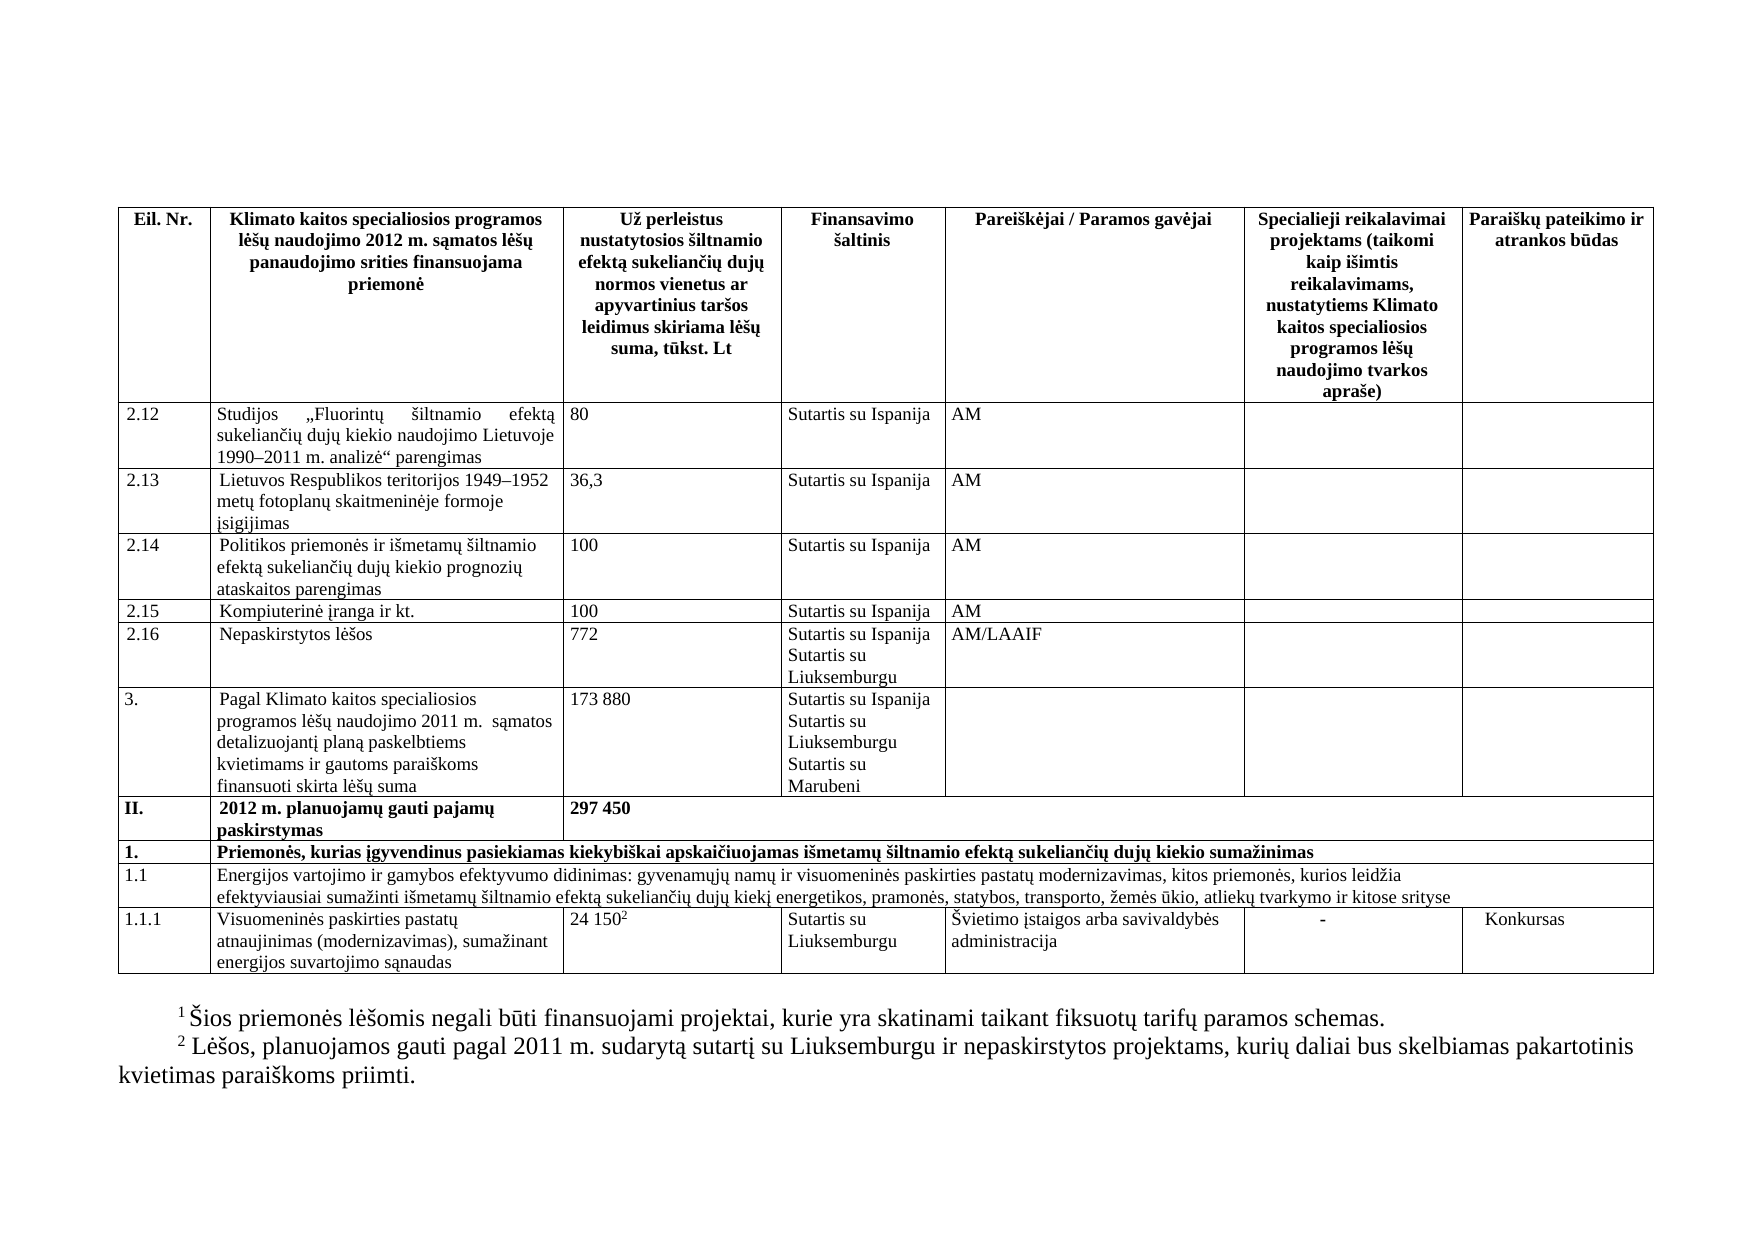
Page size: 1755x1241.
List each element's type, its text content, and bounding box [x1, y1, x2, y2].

table_header Klimato kaitos specialiosios programos lėšų naudojimo 2012 m. sąmatos lėšų panaudojimo srities finansuojama priemonė [211, 208, 563, 402]
table_cell 1.1.1 [119, 908, 210, 973]
table_cell 2.15 [119, 600, 210, 622]
table_cell [1501, 797, 1539, 840]
table_cell 2.13 [119, 469, 210, 533]
table_cell [1501, 841, 1539, 863]
table_cell [1577, 864, 1615, 907]
table_cell [1615, 841, 1653, 863]
table_cell 100 [564, 600, 781, 622]
table_cell [1463, 623, 1653, 687]
table_cell [1462, 841, 1501, 863]
table_cell 36,3 [564, 469, 781, 533]
table_cell 297 450 [564, 797, 1462, 840]
table_cell [1615, 797, 1653, 840]
table_cell Sutartis su Ispanija [782, 534, 945, 599]
table_cell Politikos priemonės ir išmetamų šiltnamio efektą sukeliančių dujų kiekio prognozių ataskaitos parengimas [211, 534, 563, 599]
table_header Finansavimo šaltinis [782, 208, 945, 402]
table_cell 2.14 [119, 534, 210, 599]
table_cell [1463, 600, 1653, 622]
table_cell [1462, 797, 1501, 840]
table_cell [1463, 403, 1653, 467]
table_cell [1577, 841, 1615, 863]
table_cell [1539, 797, 1577, 840]
text 2 Lėšos, planuojamos gauti pagal 2011 m. sudarytą sutartį su Liuksemburgu ir nepaskirstytos projektams, kurių daliai bus skelbiamas pakartotinis kvietimas paraiškoms priimti. [118, 1031, 1636, 1089]
table_cell [1577, 797, 1615, 840]
table_cell Priemonės, kurias įgyvendinus pasiekiamas kiekybiškai apskaičiuojamas išmetamų šiltnamio efektą sukeliančių dujų kiekio sumažinimas [211, 841, 1462, 863]
table_cell Sutartis su Ispanija [782, 403, 945, 467]
table_header Paraiškų pateikimo ir atrankos būdas [1463, 208, 1653, 402]
table_cell Sutartis su Ispanija [782, 469, 945, 533]
table_cell 173 880 [564, 688, 781, 796]
table_cell [1245, 600, 1462, 622]
table_header Eil. Nr. [119, 208, 210, 402]
table_cell [946, 688, 1244, 796]
table_cell 772 [564, 623, 781, 687]
table_cell 2.12 [119, 403, 210, 467]
table_cell Konkursas [1463, 908, 1653, 973]
table_cell Sutartis su Ispanija [782, 600, 945, 622]
table_cell [1501, 864, 1539, 907]
table_cell 100 [564, 534, 781, 599]
table_header Pareiškėjai / Paramos gavėjai [946, 208, 1244, 402]
table_cell [1463, 688, 1653, 796]
table_cell 2.16 [119, 623, 210, 687]
table_cell AM [946, 534, 1244, 599]
table_cell 1. [119, 841, 210, 863]
table_cell Pagal Klimato kaitos specialiosios programos lėšų naudojimo 2011 m. sąmatos detalizuojantį planą paskelbtiems kvietimams ir gautoms paraiškoms finansuoti skirta lėšų suma [211, 688, 563, 796]
table_cell AM/LAAIF [946, 623, 1244, 687]
table_header Specialieji reikalavimai projektams (taikomi kaip išimtis reikalavimams, nustatytiems Klimato kaitos specialiosios programos lėšų naudojimo tvarkos apraše) [1245, 208, 1462, 402]
table_cell Visuomeninės paskirties pastatų atnaujinimas (modernizavimas), sumažinant energijos suvartojimo sąnaudas [211, 908, 563, 973]
table_cell AM [946, 600, 1244, 622]
table_cell Sutartis su Liuksemburgu [782, 908, 945, 973]
table_cell Studijos „Fluorintų šiltnamio efektą sukeliančių dujų kiekio naudojimo Lietuvoje 1990–2011 m. analizė“ parengimas [211, 403, 563, 467]
table_cell 80 [564, 403, 781, 467]
table_cell [1463, 469, 1653, 533]
table_cell [1462, 864, 1501, 907]
table_header Už perleistus nustatytosios šiltnamio efektą sukeliančių dujų normos vienetus ar apyvartinius taršos leidimus skiriama lėšų suma, tūkst. Lt [564, 208, 781, 402]
table_cell [1539, 841, 1577, 863]
table_cell Energijos vartojimo ir gamybos efektyvumo didinimas: gyvenamųjų namų ir visuomeninės paskirties pastatų modernizavimas, kitos priemonės, kurios leidžia efektyviausiai sumažinti išmetamų šiltnamio efektą sukeliančių dujų kiekį energetikos, pramonės, statybos, transporto, žemės ūkio, atliekų tvarkymo ir kitose srityse [211, 864, 1462, 907]
table_cell [1539, 864, 1577, 907]
table_cell AM [946, 403, 1244, 467]
table_cell II. [119, 797, 210, 840]
table_cell 1.1 [119, 864, 210, 907]
table_cell 3. [119, 688, 210, 796]
table_cell [1615, 864, 1653, 907]
table_cell [1245, 534, 1462, 599]
text 1 Šios priemonės lėšomis negali būti finansuojami projektai, kurie yra skatinami taikant fiksuotų tarifų paramos schemas. [118, 1003, 1636, 1031]
table_cell Lietuvos Respublikos teritorijos 1949–1952 metų fotoplanų skaitmeninėje formoje įsigijimas [211, 469, 563, 533]
table_cell [1245, 623, 1462, 687]
table_cell 2012 m. planuojamų gauti pajamų paskirstymas [211, 797, 563, 840]
table_cell [1245, 403, 1462, 467]
table_cell [1245, 469, 1462, 533]
table_cell AM [946, 469, 1244, 533]
table_cell - [1245, 908, 1462, 973]
table_cell Sutartis su Ispanija Sutartis su Liuksemburgu [782, 623, 945, 687]
table_cell 24 1502 [564, 908, 781, 973]
table_cell Sutartis su Ispanija Sutartis su Liuksemburgu Sutartis su Marubeni [782, 688, 945, 796]
table_cell [1245, 688, 1462, 796]
table_cell [1463, 534, 1653, 599]
table_cell Kompiuterinė įranga ir kt. [211, 600, 563, 622]
table_cell Švietimo įstaigos arba savivaldybės administracija [946, 908, 1244, 973]
table_cell Nepaskirstytos lėšos [211, 623, 563, 687]
